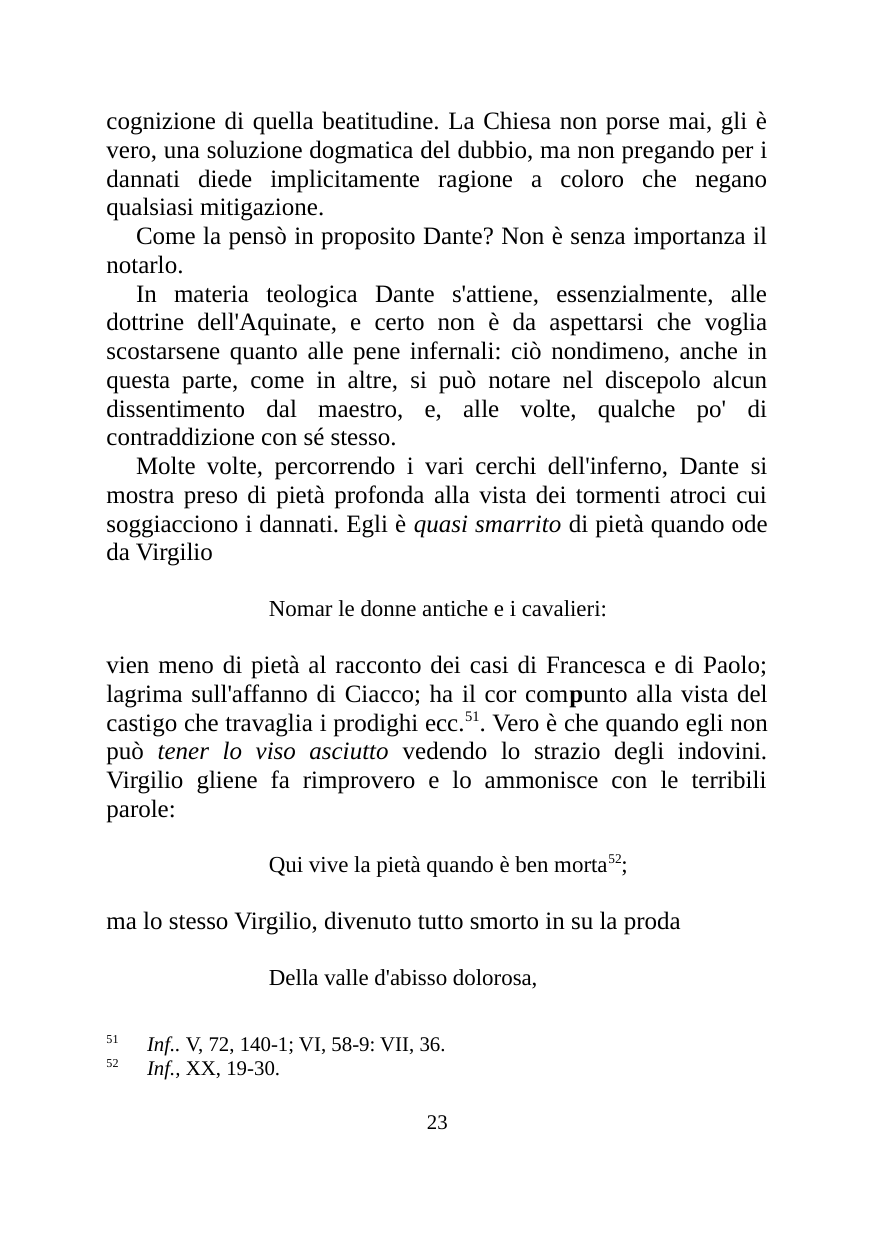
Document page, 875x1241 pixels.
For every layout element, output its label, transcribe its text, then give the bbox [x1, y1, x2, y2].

text ma lo stesso Virgilio, divenuto tutto smorto in su la proda [106, 906, 768, 935]
text vien meno di pietà al racconto dei casi di Francesca e di Paolo; lagrima sull'affanno di Ciacco; ha il cor compunto alla vista del castigo che travaglia i prodighi ecc.. Vero è che quando egli non può tener lo viso asciutto vedendo lo strazio degli indovini. Virgilio gliene fa rimprovero e lo ammonisce con le terribili parole: [106, 650, 768, 823]
text cognizione di quella beatitudine. La Chiesa non porse mai, gli è vero, una soluzione dogmatica del dubbio, ma non pregando per i dannati diede implicitamente ragione a coloro che negano qualsiasi mitigazione. [106, 106, 768, 221]
text In materia teologica Dante s'attiene, essenzialmente, alle dottrine dell'Aquinate, e certo non è da aspettarsi che voglia scostarsene quanto alle pene infernali: ciò nondimeno, anche in questa parte, come in altre, si può notare nel discepolo alcun dissentimento dal maestro, e, alle volte, qualche po' di contraddizione con sé stesso. [106, 279, 768, 451]
text Come la pensò in proposito Dante? Non è senza importanza il notarlo. [106, 221, 768, 279]
text Molte volte, percorrendo i vari cerchi dell'inferno, Dante si mostra preso di pietà profonda alla vista dei tormenti atroci cui soggiacciono i dannati. Egli è quasi smarrito di pietà quando ode da Virgilio [106, 451, 768, 566]
text Nomar le donne antiche e i cavalieri: [239, 595, 768, 621]
text Inf.. V, 72, 140-1; VI, 58-9: VII, 36. [106, 1032, 768, 1056]
text Qui vive la pietà quando è ben morta; [239, 851, 768, 878]
text Della valle d'abisso dolorosa, [239, 964, 768, 990]
text Inf., XX, 19-30. [106, 1056, 768, 1080]
